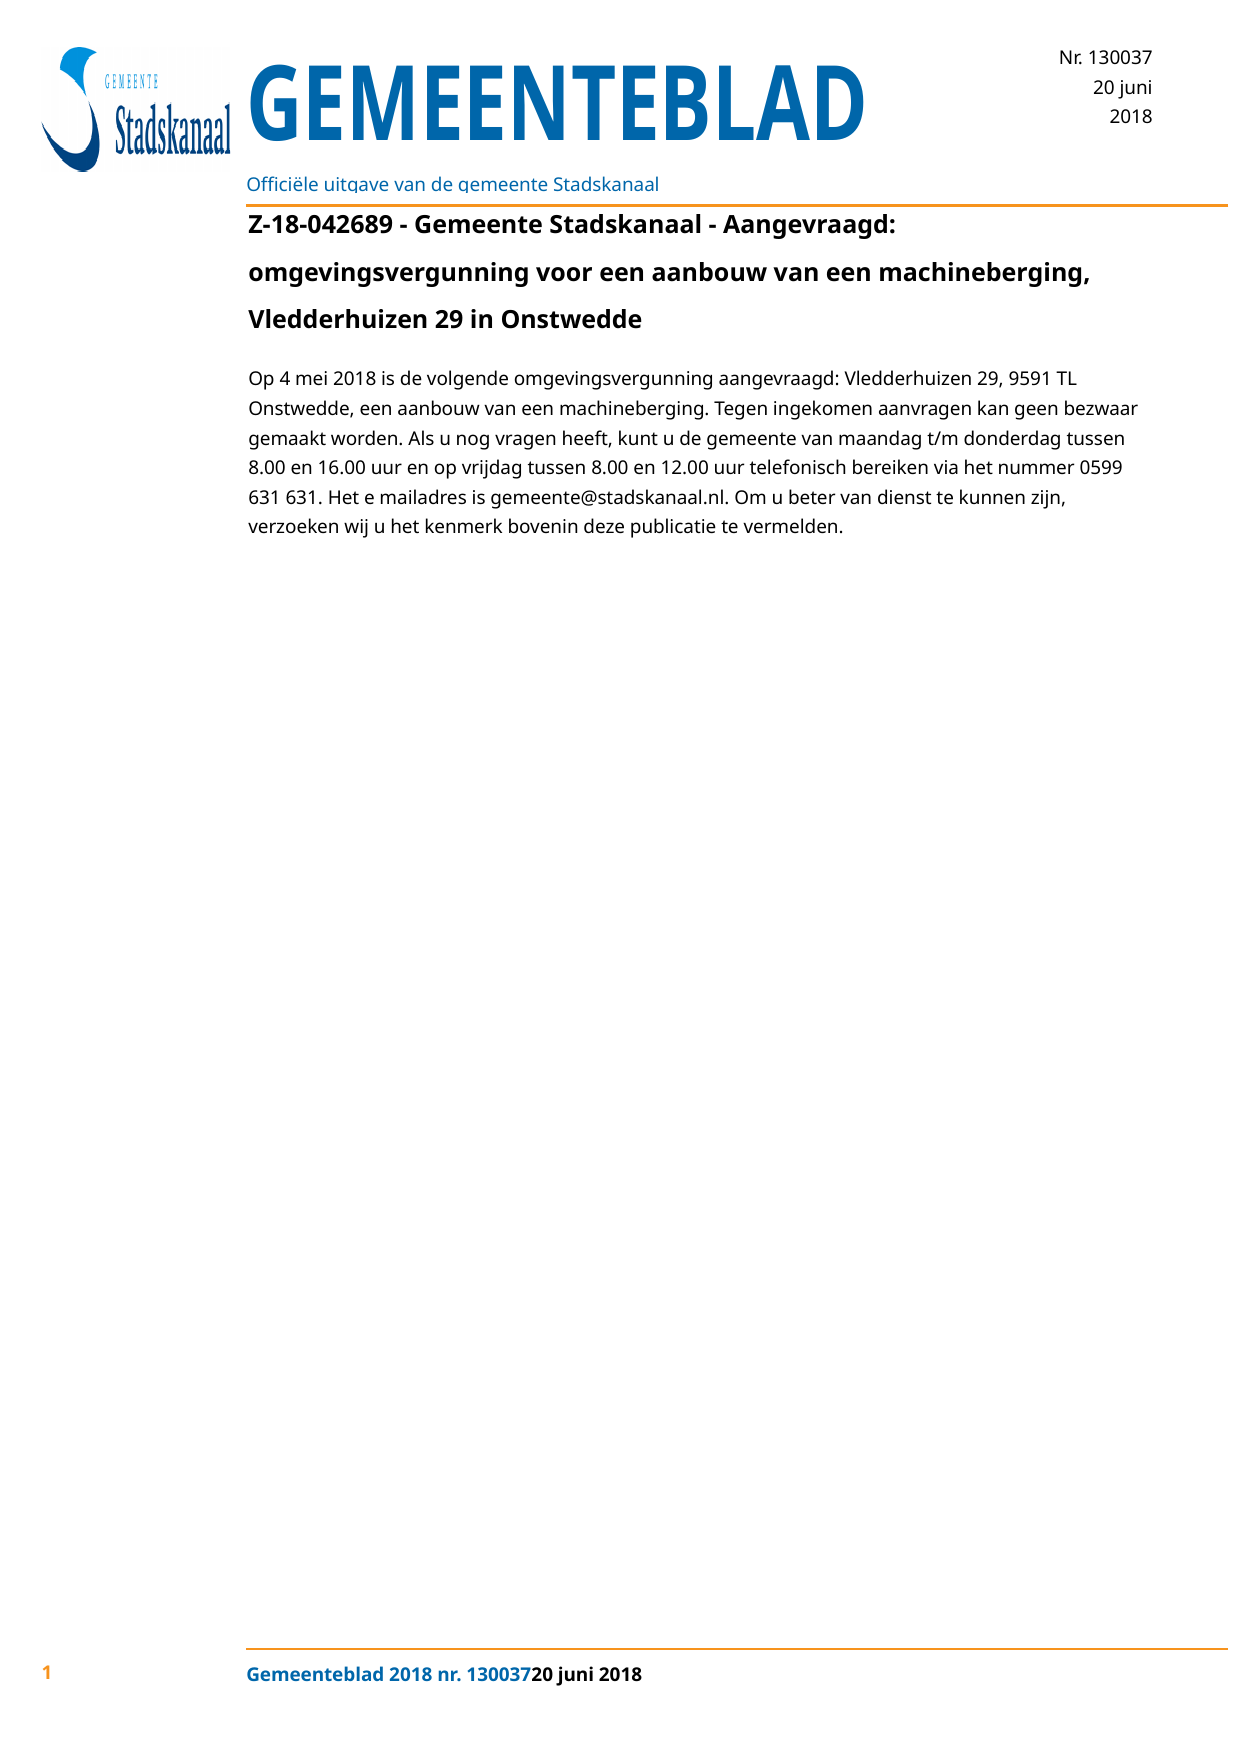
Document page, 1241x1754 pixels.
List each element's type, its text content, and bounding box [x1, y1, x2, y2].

text Op 4 mei 2018 is de volgende omgevingsvergunning aangevraagd: Vledderhuizen 29, 9591 TL Onstwedde, een aanbouw van een machineberging. Tegen ingekomen aanvragen kan geen bezwaar gemaakt worden. Als u nog vragen heeft, kunt u de gemeente van maandag t/m donderdag tussen 8.00 en 16.00 uur en op vrijdag tussen 8.00 en 12.00 uur telefonisch bereiken via het nummer 0599 631 631. Het e mailadres is gemeente@stadskanaal.nl. Om u beter van dienst te kunnen zijn, verzoeken wij u het kenmerk bovenin deze publicatie te vermelden. [248, 366, 1152, 539]
picture [41, 47, 231, 172]
text Z-18-042689 - Gemeente Stadskanaal - Aangevraagd: omgevingsvergunning voor een aanbouw van een machineberging, Vledderhuizen 29 in Onstwedde [248, 207, 1152, 336]
